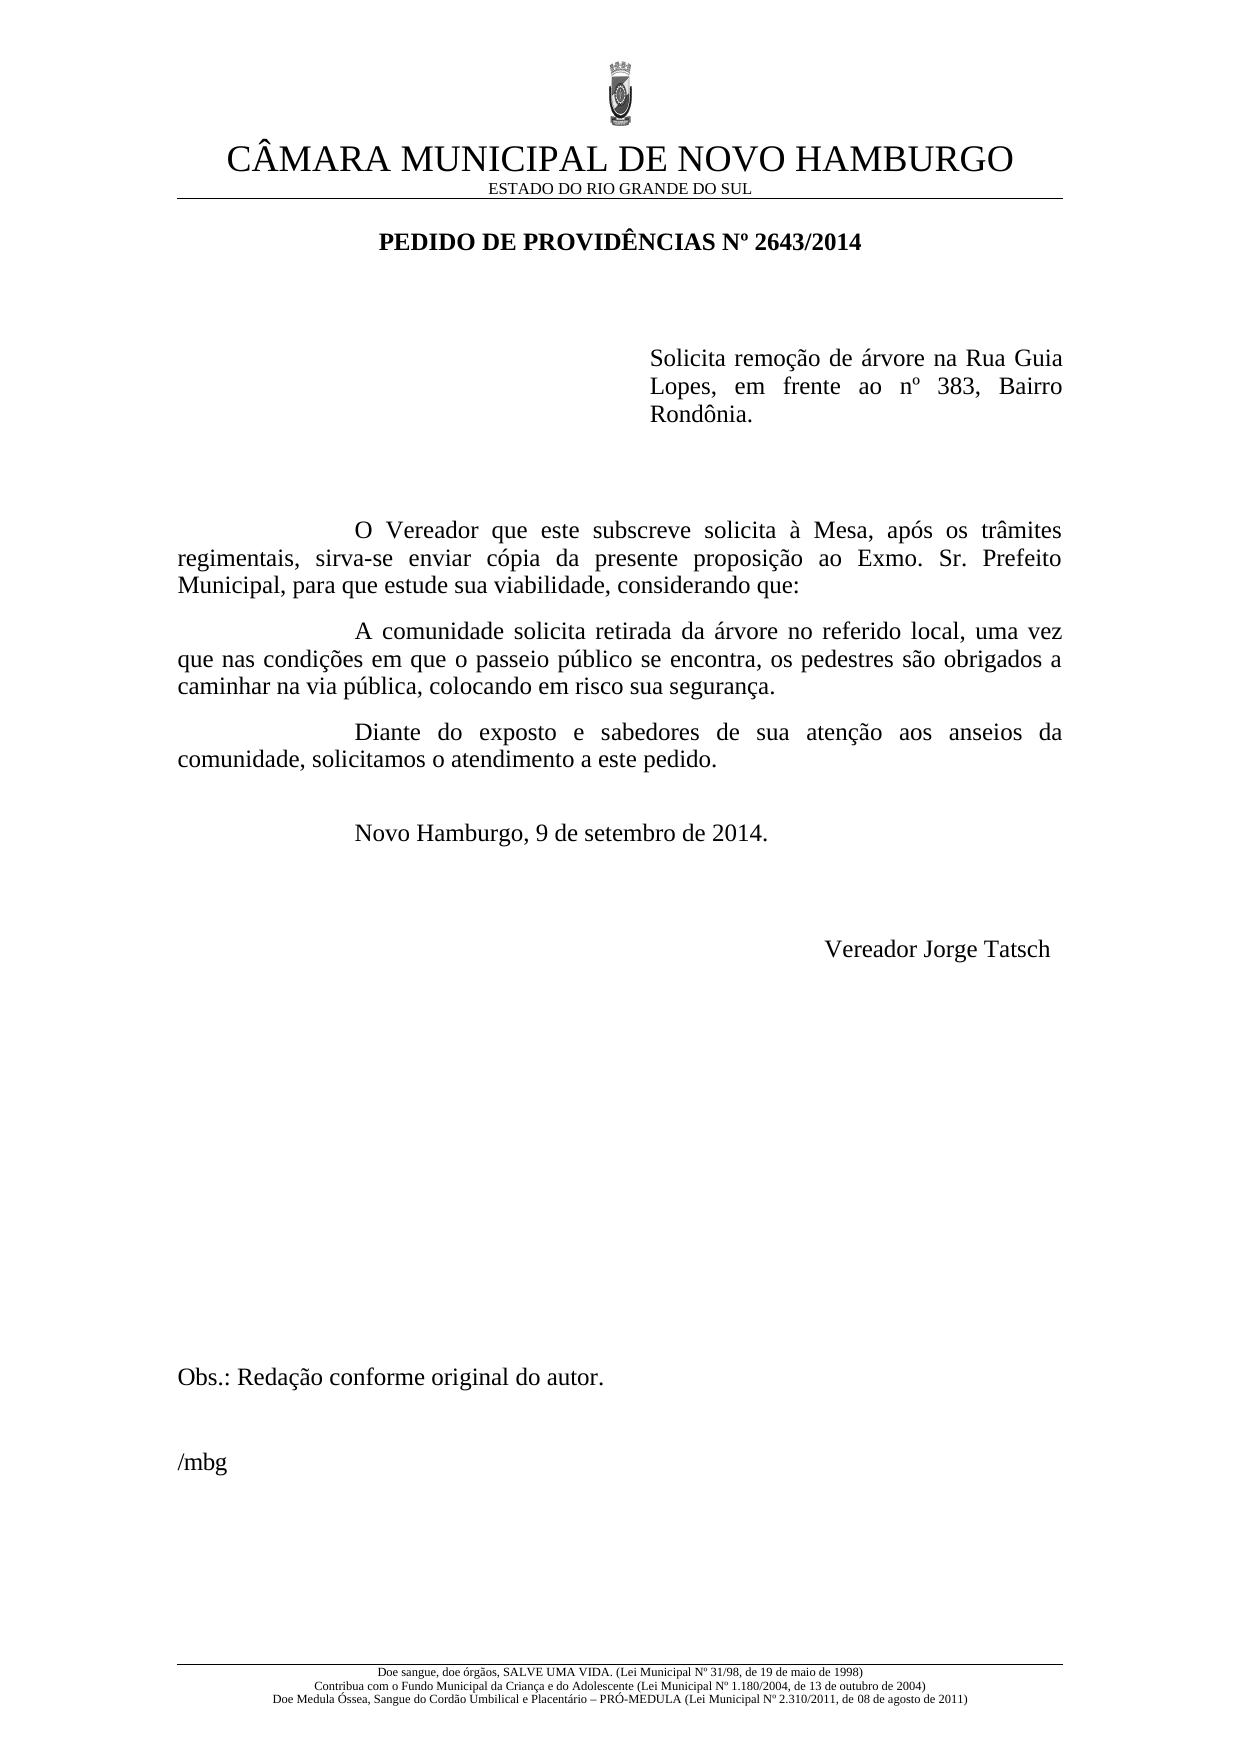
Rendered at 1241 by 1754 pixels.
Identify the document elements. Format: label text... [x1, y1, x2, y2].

text Obs.: Redação conforme original do autor. [177, 1363, 1063, 1391]
text O Vereador que este subscreve solicita à Mesa, após os trâmites regimentais, sirva-se enviar cópia da presente proposição ao Exmo. Sr. Prefeito Municipal, para que estude sua viabilidade, considerando que: [177, 516, 1063, 599]
text A comunidade solicita retirada da árvore no referido local, uma vez que nas condições em que o passeio público se encontra, os pedestres são obrigados a caminhar na via pública, colocando em risco sua segurança. [177, 617, 1063, 700]
text /mbg [177, 1448, 1063, 1476]
text Novo Hamburgo, 9 de setembro de 2014. [177, 819, 1063, 847]
text Solicita remoção de árvore na Rua Guia Lopes, em frente ao nº 383, Bairro Rondônia. [649, 344, 1063, 428]
text Diante do exposto e sabedores de sua atenção aos anseios da comunidade, solicitamos o atendimento a este pedido. [177, 718, 1063, 773]
text PEDIDO DE PROVIDÊNCIAS Nº 2643/2014 [177, 228, 1063, 256]
text Vereador Jorge Tatsch [768, 935, 1063, 963]
